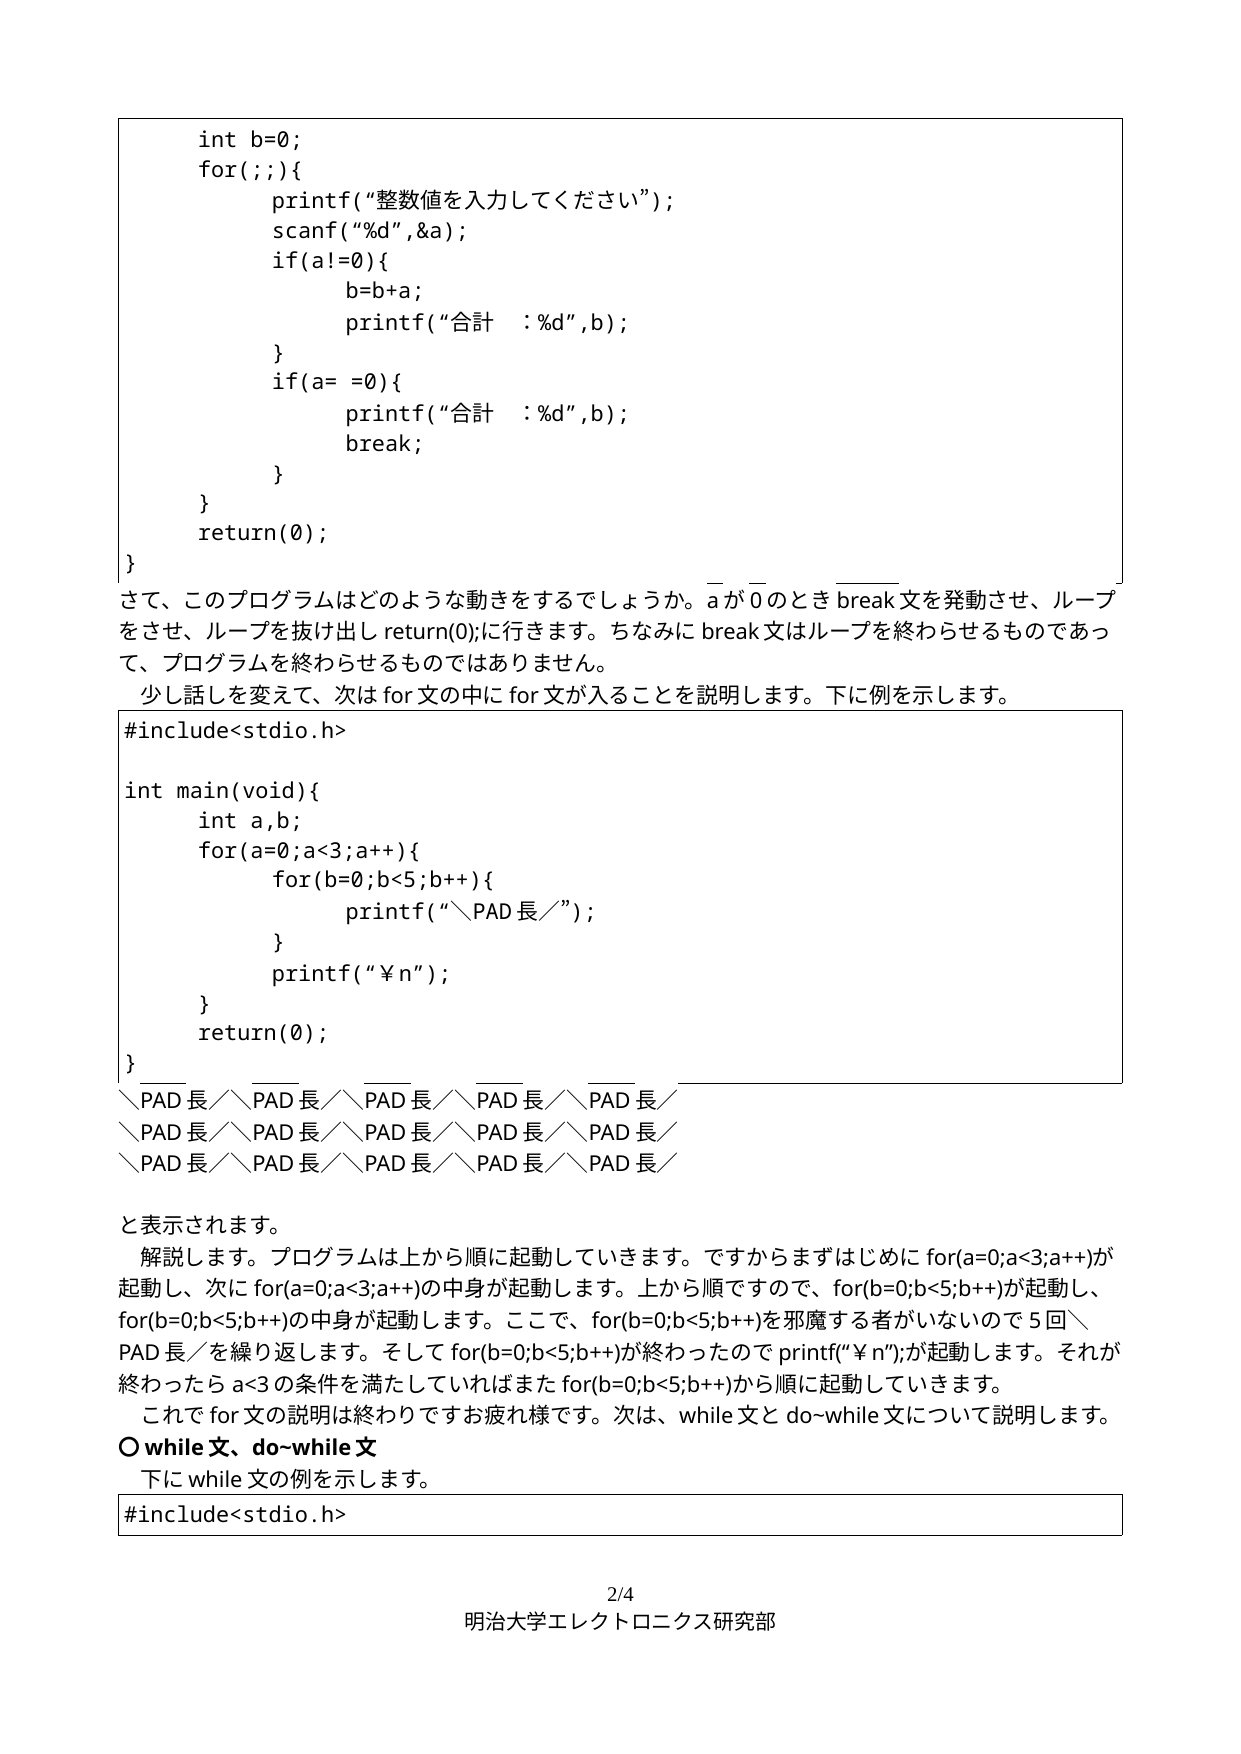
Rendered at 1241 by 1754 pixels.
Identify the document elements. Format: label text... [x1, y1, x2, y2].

text と表示されます。 [118, 1208, 1122, 1239]
table_header #include<stdio.h> int main(void){ int a,b; for(a=0;a<3;a++){ for(b=0;b<5;b++){ printf(“＼PAD長／”); } printf(“￥n”); } return(0); } [119, 711, 1122, 1083]
text 〇while文、do~while文 [118, 1430, 1122, 1462]
text 少し話しを変えて、次はfor文の中にfor文が入ることを説明します。下に例を示します。 [118, 678, 1122, 709]
text ＼PAD長／＼PAD長／＼PAD長／＼PAD長／＼PAD長／ [118, 1146, 1122, 1178]
table_header int b=0; for(;;){ printf(“整数値を入力してください”); scanf(“%d”,&a); if(a!=0){ b=b+a; printf(“合計 ：%d”,b); } if(a= =0){ printf(“合計 ：%d”,b); break; } } return(0); } [119, 119, 1122, 582]
table_header #include<stdio.h> [119, 1495, 1122, 1535]
text 解説します。プログラムは上から順に起動していきます。ですからまずはじめにfor(a=0;a<3;a++)が起動し、次にfor(a=0;a<3;a++)の中身が起動します。上から順ですので、for(b=0;b<5;b++)が起動し、for(b=0;b<5;b++)の中身が起動します。ここで、for(b=0;b<5;b++)を邪魔する者がいないので5回＼PAD長／を繰り返します。そしてfor(b=0;b<5;b++)が終わったのでprintf(“￥n”);が起動します。それが終わったらa<3の条件を満たしていればまたfor(b=0;b<5;b++)から順に起動していきます。 [118, 1239, 1122, 1398]
text ＼PAD長／＼PAD長／＼PAD長／＼PAD長／＼PAD長／ [118, 1114, 1122, 1146]
text さて、このプログラムはどのような動きをするでしょうか。aが0のときbreak文を発動させ、ループをさせ、ループを抜け出しreturn(0);に行きます。ちなみにbreak文はループを終わらせるものであって、プログラムを終わらせるものではありません。 [118, 584, 1122, 678]
text 下にwhile文の例を示します。 [118, 1462, 1122, 1494]
text ＼PAD長／＼PAD長／＼PAD長／＼PAD長／＼PAD長／ [118, 1084, 1122, 1114]
text これでfor文の説明は終わりですお疲れ様です。次は、while文とdo~while文について説明します。 [118, 1398, 1122, 1430]
